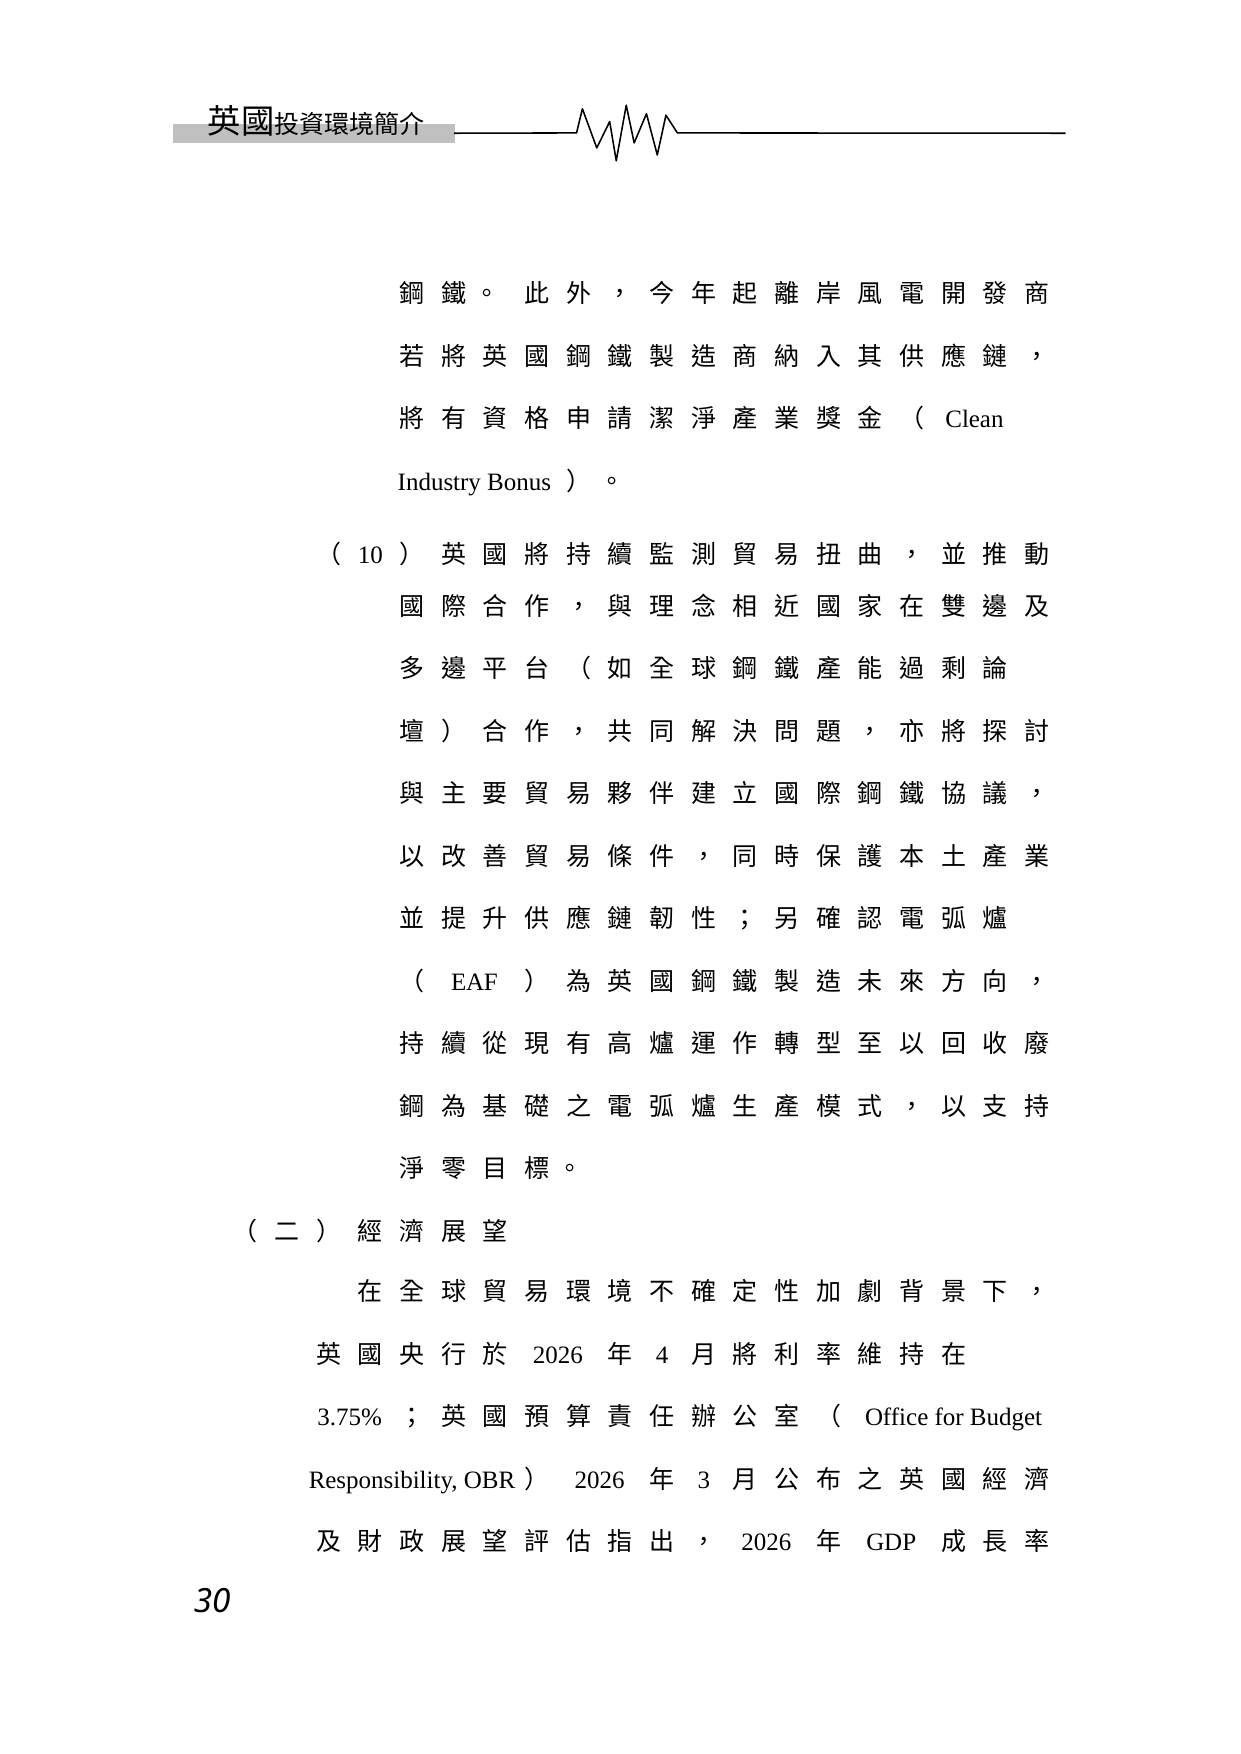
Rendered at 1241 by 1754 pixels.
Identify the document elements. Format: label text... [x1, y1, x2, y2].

text （二）經濟展望 [207, 1188, 1058, 1250]
text 鋼鐵。此外，今年起離岸風電開發商若將英國鋼鐵製造商納入其供應鏈，將有資格申請潔淨產業獎金（Clean Industry Bonus）。 [306, 250, 1058, 500]
text （10）英國將持續監測貿易扭曲，並推動國際合作，與理念相近國家在雙邊及多邊平台（如全球鋼鐵產能過剩論壇）合作，共同解決問題，亦將探討與主要貿易夥伴建立國際鋼鐵協議，以改善貿易條件，同時保護本土產業並提升供應鏈韌性；另確認電弧爐（EAF）為英國鋼鐵製造未來方向，持續從現有高爐運作轉型至以回收廢鋼為基礎之電弧爐生產模式，以支持淨零目標。 [293, 500, 1058, 1188]
text 在全球貿易環境不確定性加劇背景下，英國央行於2026年4月將利率維持在3.75%；英國預算責任辦公室（Office for Budget Responsibility, OBR）2026年3月公布之英國經濟及財政展望評估指出，2026年GDP成長率 [281, 1250, 1058, 1563]
